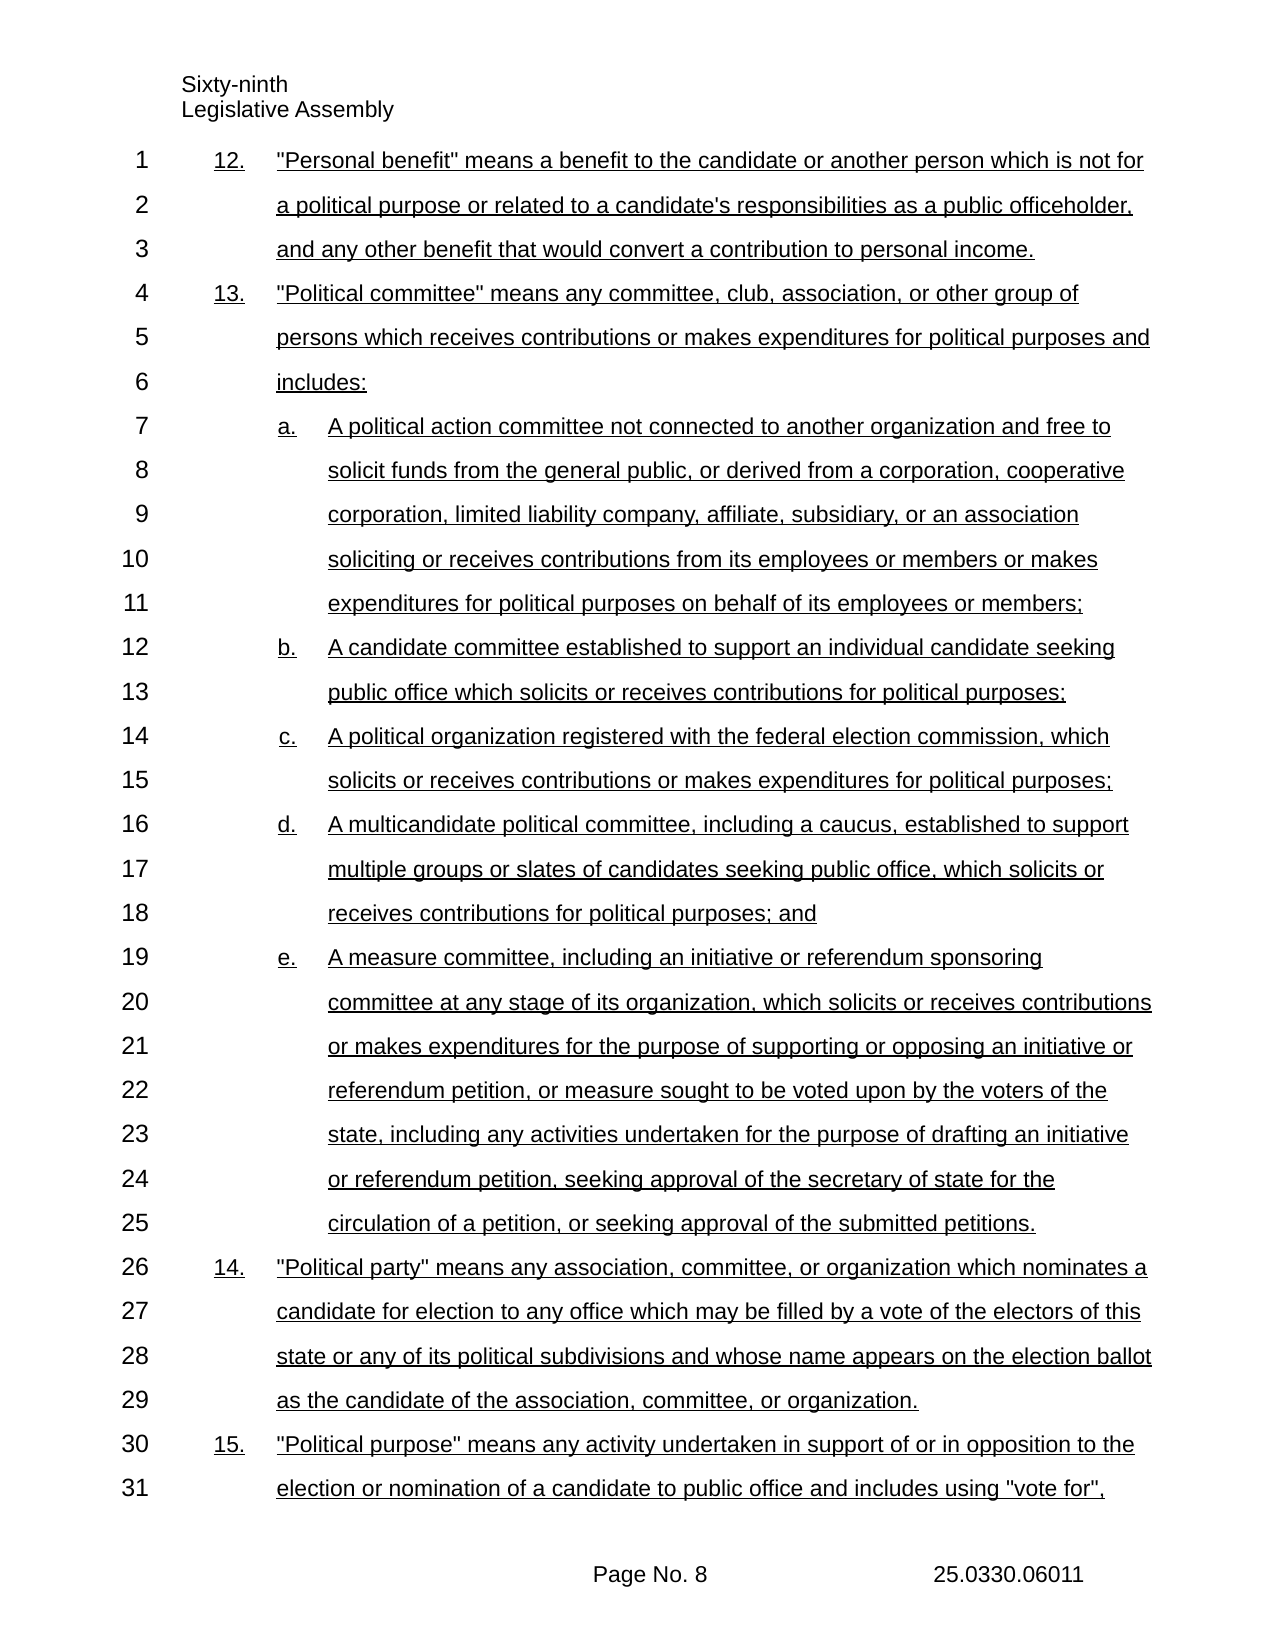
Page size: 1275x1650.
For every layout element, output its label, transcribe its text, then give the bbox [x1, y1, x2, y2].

text c. A political organization registered with the federal election commission, which solicits or receives contributions or makes expenditures for political purposes; [181, 709, 1154, 797]
text 12. "Personal benefit" means a benefit to the candidate or another person which is not for a political purpose or related to a candidate's responsibilities as a public officeholder, and any other benefit that would convert a contribution to personal income. [181, 133, 1154, 266]
text d. A multicandidate political committee, including a caucus, established to support multiple groups or slates of candidates seeking public office, which solicits or receives contributions for political purposes; and [181, 797, 1154, 930]
text 14. "Political party" means any association, committee, or organization which nominates a candidate for election to any office which may be filled by a vote of the electors of this state or any of its political subdivisions and whose name appears on the election ballot as the candidate of the association, committee, or organization. [181, 1240, 1154, 1417]
text 15. "Political purpose" means any activity undertaken in support of or in opposition to the election or nomination of a candidate to public office and includes using "vote for", [181, 1417, 1154, 1506]
text b. A candidate committee established to support an individual candidate seeking public office which solicits or receives contributions for political purposes; [181, 620, 1154, 709]
text 13. "Political committee" means any committee, club, association, or other group of persons which receives contributions or makes expenditures for political purposes and includes: [181, 266, 1154, 399]
text e. A measure committee, including an initiative or referendum sponsoring committee at any stage of its organization, which solicits or receives contributions or makes expenditures for the purpose of supporting or opposing an initiative or referendum petition, or measure sought to be voted upon by the voters of the state, including any activities undertaken for the purpose of drafting an initiative or referendum petition, seeking approval of the secretary of state for the circulation of a petition, or seeking approval of the submitted petitions. [181, 930, 1154, 1240]
text a. A political action committee not connected to another organization and free to solicit funds from the general public, or derived from a corporation, cooperative corporation, limited liability company, affiliate, subsidiary, or an association soliciting or receives contributions from its employees or members or makes expenditures for political purposes on behalf of its employees or members; [181, 399, 1154, 620]
